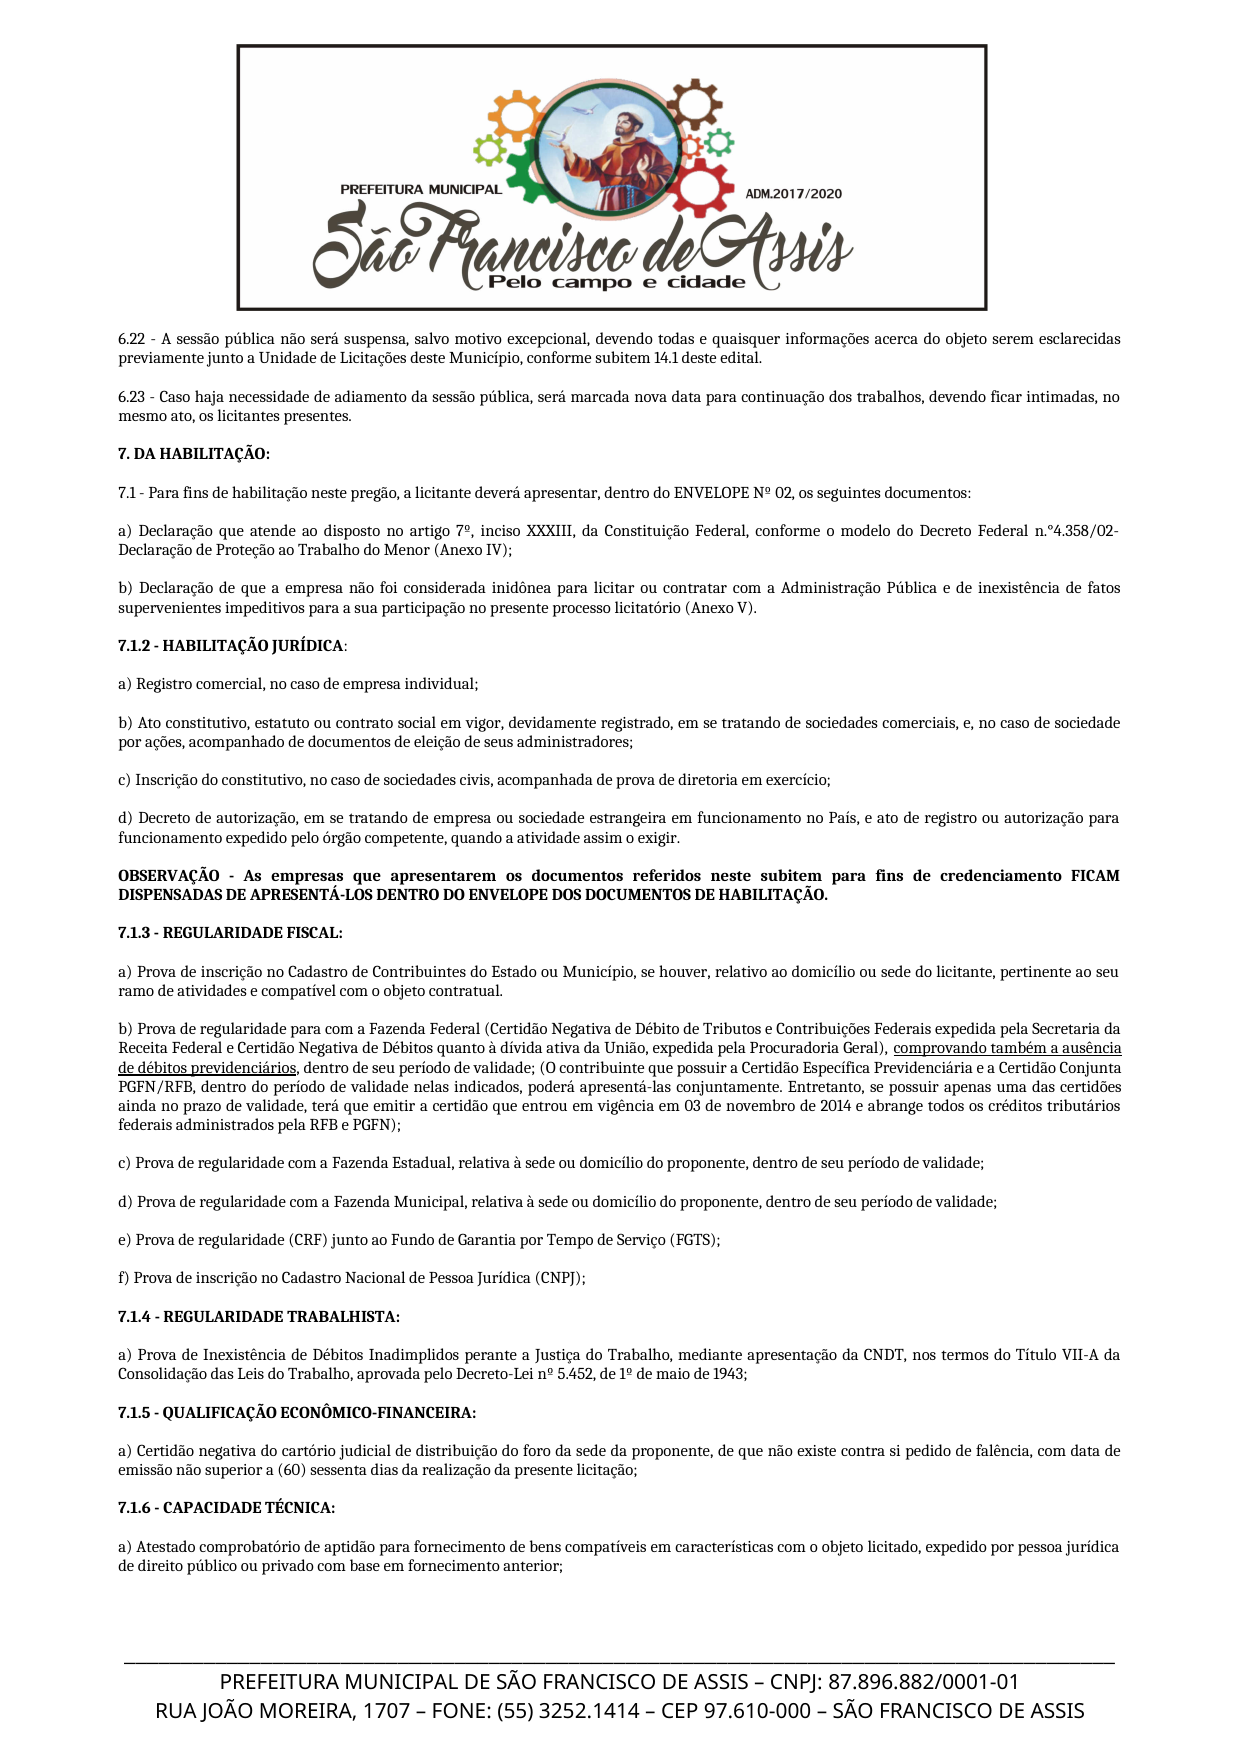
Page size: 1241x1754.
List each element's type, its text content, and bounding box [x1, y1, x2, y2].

text OBSERVAÇÃO - As empresas que apresentarem os documentos referidos neste subitem para fins de credenciamento FICAM DISPENSADAS DE APRESENTÁ-LOS DENTRO DO ENVELOPE DOS DOCUMENTOS DE HABILITAÇÃO. [118, 866, 1122, 905]
text d) Decreto de autorização, em se tratando de empresa ou sociedade estrangeira em funcionamento no País, e ato de registro ou autorização para funcionamento expedido pelo órgão competente, quando a atividade assim o exigir. [118, 809, 1122, 847]
text a) Declaração que atende ao disposto no artigo 7º, inciso XXXIII, da Constituição Federal, conforme o modelo do Decreto Federal n.°4.358/02-Declaração de Proteção ao Trabalho do Menor (Anexo IV); [118, 521, 1122, 560]
text c) Inscrição do constitutivo, no caso de sociedades civis, acompanhada de prova de diretoria em exercício; [118, 771, 1122, 790]
text 7.1.3 - REGULARIDADE FISCAL: [118, 924, 1122, 943]
text f) Prova de inscrição no Cadastro Nacional de Pessoa Jurídica (CNPJ); [118, 1269, 1122, 1288]
text e) Prova de regularidade (CRF) junto ao Fundo de Garantia por Tempo de Serviço (FGTS); [118, 1231, 1122, 1250]
text 7.1.6 - CAPACIDADE TÉCNICA: [118, 1499, 1122, 1518]
text b) Declaração de que a empresa não foi considerada inidônea para licitar ou contratar com a Administração Pública e de inexistência de fatos supervenientes impeditivos para a sua participação no presente processo licitatório (Anexo V). [118, 579, 1122, 617]
text 6.22 - A sessão pública não será suspensa, salvo motivo excepcional, devendo todas e quaisquer informações acerca do objeto serem esclarecidas previamente junto a Unidade de Licitações deste Município, conforme subitem 14.1 deste edital. [118, 330, 1122, 368]
text 7. DA HABILITAÇÃO: [118, 445, 1122, 464]
text b) Ato constitutivo, estatuto ou contrato social em vigor, devidamente registrado, em se tratando de sociedades comerciais, e, no caso de sociedade por ações, acompanhado de documentos de eleição de seus administradores; [118, 713, 1122, 751]
text a) Atestado comprobatório de aptidão para fornecimento de bens compatíveis em características com o objeto licitado, expedido por pessoa jurídica de direito público ou privado com base em fornecimento anterior; [118, 1537, 1122, 1576]
text 7.1 - Para fins de habilitação neste pregão, a licitante deverá apresentar, dentro do ENVELOPE Nº 02, os seguintes documentos: [118, 483, 1122, 502]
text a) Certidão negativa do cartório judicial de distribuição do foro da sede da proponente, de que não existe contra si pedido de falência, com data de emissão não superior a (60) sessenta dias da realização da presente licitação; [118, 1441, 1122, 1480]
text a) Prova de inscrição no Cadastro de Contribuintes do Estado ou Município, se houver, relativo ao domicílio ou sede do licitante, pertinente ao seu ramo de atividades e compatível com o objeto contratual. [118, 962, 1122, 1001]
text 6.23 - Caso haja necessidade de adiamento da sessão pública, será marcada nova data para continuação dos trabalhos, devendo ficar intimadas, no mesmo ato, os licitantes presentes. [118, 387, 1122, 426]
text a) Registro comercial, no caso de empresa individual; [118, 675, 1122, 694]
text 7.1.2 - HABILITAÇÃO JURÍDICA: [118, 636, 1122, 656]
text c) Prova de regularidade com a Fazenda Estadual, relativa à sede ou domicílio do proponente, dentro de seu período de validade; [118, 1154, 1122, 1173]
text 7.1.4 - REGULARIDADE TRABALHISTA: [118, 1307, 1122, 1326]
text a) Prova de Inexistência de Débitos Inadimplidos perante a Justiça do Trabalho, mediante apresentação da CNDT, nos termos do Título VII-A da Consolidação das Leis do Trabalho, aprovada pelo Decreto-Lei nº 5.452, de 1º de maio de 1943; [118, 1346, 1122, 1384]
text 7.1.5 - QUALIFICAÇÃO ECONÔMICO-FINANCEIRA: [118, 1403, 1122, 1422]
text d) Prova de regularidade com a Fazenda Municipal, relativa à sede ou domicílio do proponente, dentro de seu período de validade; [118, 1192, 1122, 1211]
text b) Prova de regularidade para com a Fazenda Federal (Certidão Negativa de Débito de Tributos e Contribuições Federais expedida pela Secretaria da Receita Federal e Certidão Negativa de Débitos quanto à dívida ativa da União, expedida pela Procuradoria Geral), comprovando também a ausência de débitos previdenciários, dentro de seu período de validade; (O contribuinte que possuir a Certidão Específica Previdenciária e a Certidão Conjunta PGFN/RFB, dentro do período de validade nelas indicados, poderá apresentá-las conjuntamente. Entretanto, se possuir apenas uma das certidões ainda no prazo de validade, terá que emitir a certidão que entrou em vigência em 03 de novembro de 2014 e abrange todos os créditos tributários federais administrados pela RFB e PGFN); [118, 1020, 1122, 1135]
